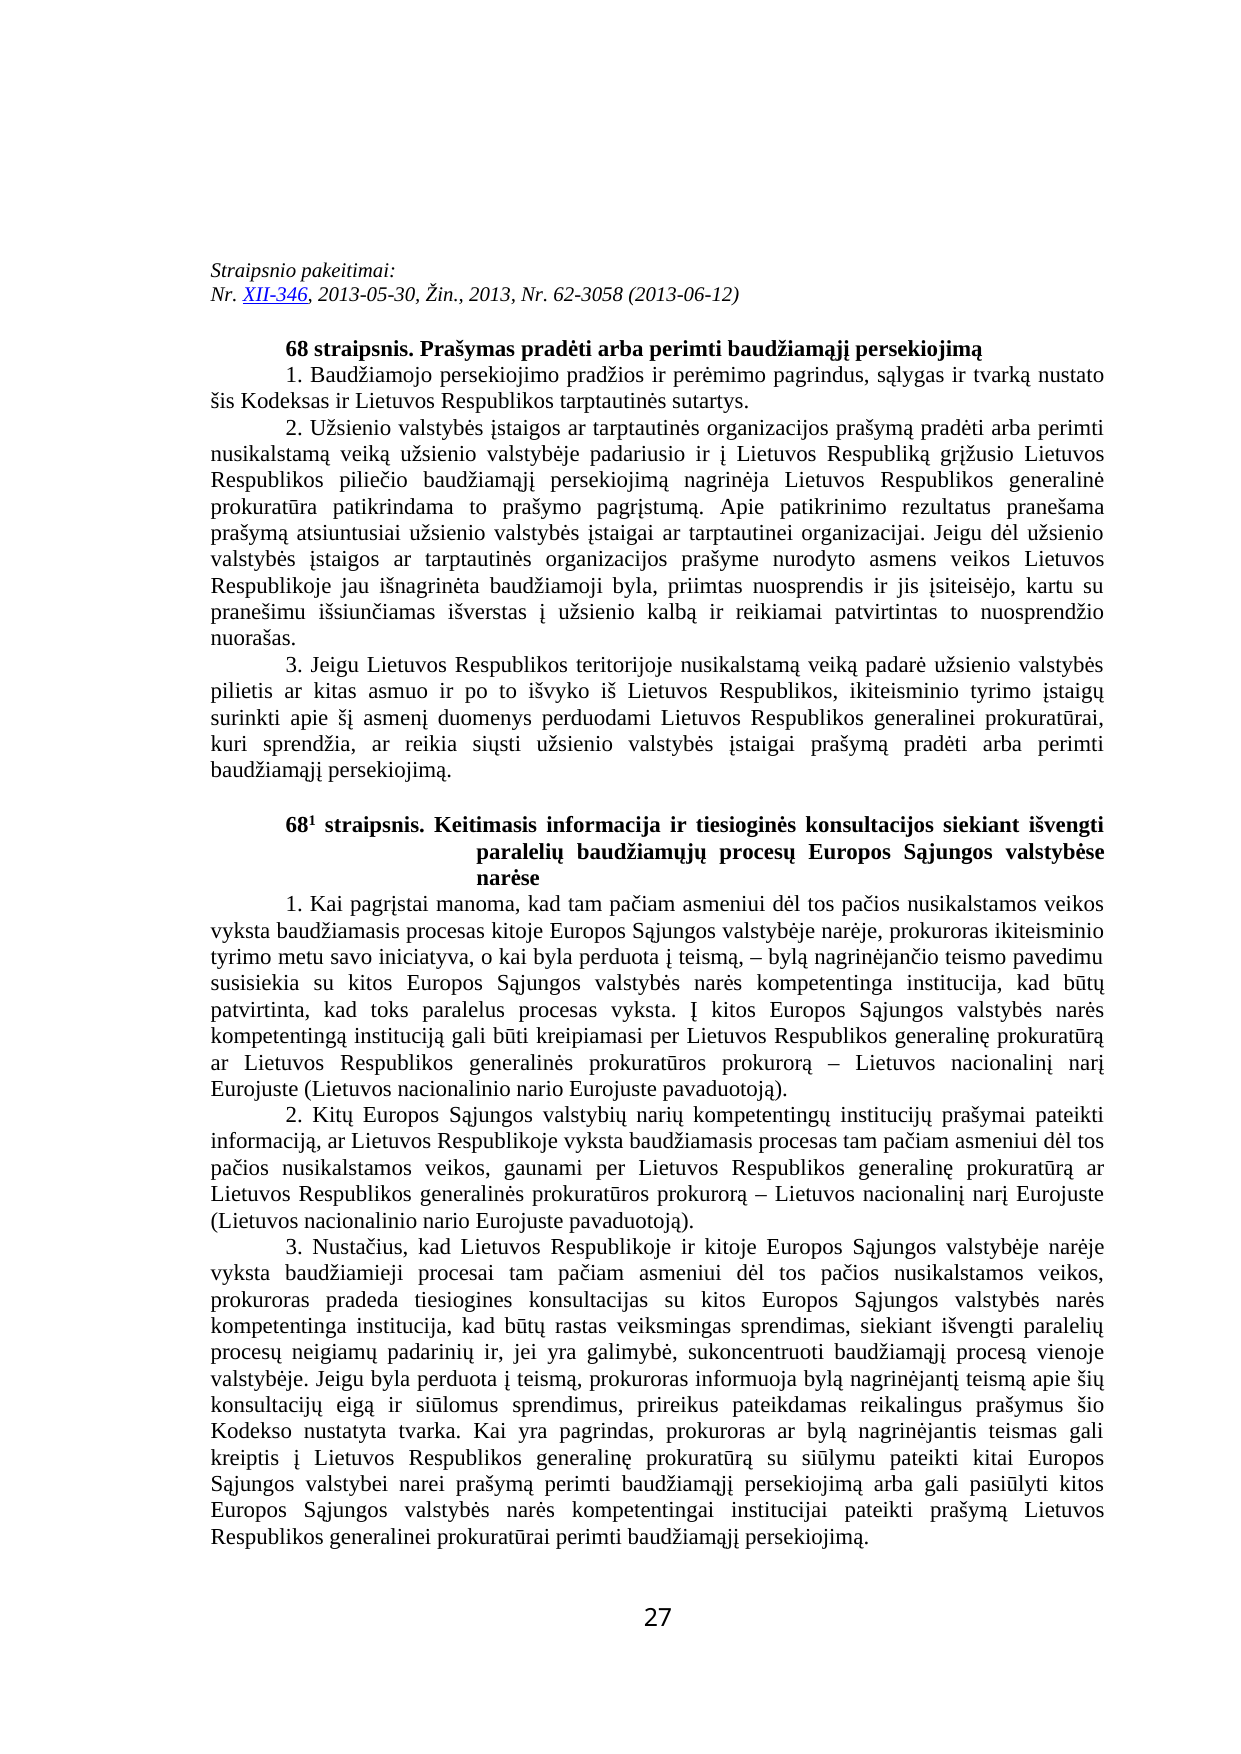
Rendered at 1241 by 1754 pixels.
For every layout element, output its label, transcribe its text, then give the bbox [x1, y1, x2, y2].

text 2. Kitų Europos Sąjungos valstybių narių kompetentingų institucijų prašymai pateikti informaciją, ar Lietuvos Respublikoje vyksta baudžiamasis procesas tam pačiam asmeniui dėl tos pačios nusikalstamos veikos, gaunami per Lietuvos Respublikos generalinę prokuratūrą ar Lietuvos Respublikos generalinės prokuratūros prokurorą – Lietuvos nacionalinį narį Eurojuste (Lietuvos nacionalinio nario Eurojuste pavaduotoją). [210, 1101, 1105, 1233]
text 68 straipsnis. Prašymas pradėti arba perimti baudžiamąjį persekiojimą [210, 334, 1105, 361]
text Nr. XII-346, 2013-05-30, Žin., 2013, Nr. 62-3058 (2013-06-12) [210, 282, 1105, 306]
text 3. Jeigu Lietuvos Respublikos teritorijoje nusikalstamą veiką padarė užsienio valstybės pilietis ar kitas asmuo ir po to išvyko iš Lietuvos Respublikos, ikiteisminio tyrimo įstaigų surinkti apie šį asmenį duomenys perduodami Lietuvos Respublikos generalinei prokuratūrai, kuri sprendžia, ar reikia siųsti užsienio valstybės įstaigai prašymą pradėti arba perimti baudžiamąjį persekiojimą. [210, 651, 1105, 783]
text 2. Užsienio valstybės įstaigos ar tarptautinės organizacijos prašymą pradėti arba perimti nusikalstamą veiką užsienio valstybėje padariusio ir į Lietuvos Respubliką grįžusio Lietuvos Respublikos piliečio baudžiamąjį persekiojimą nagrinėja Lietuvos Respublikos generalinė prokuratūra patikrindama to prašymo pagrįstumą. Apie patikrinimo rezultatus pranešama prašymą atsiuntusiai užsienio valstybės įstaigai ar tarptautinei organizacijai. Jeigu dėl užsienio valstybės įstaigos ar tarptautinės organizacijos prašyme nurodyto asmens veikos Lietuvos Respublikoje jau išnagrinėta baudžiamoji byla, priimtas nuosprendis ir jis įsiteisėjo, kartu su pranešimu išsiunčiamas išverstas į užsienio kalbą ir reikiamai patvirtintas to nuosprendžio nuorašas. [210, 414, 1105, 651]
text 1. Baudžiamojo persekiojimo pradžios ir perėmimo pagrindus, sąlygas ir tvarką nustato šis Kodeksas ir Lietuvos Respublikos tarptautinės sutartys. [210, 361, 1105, 414]
text 681 straipsnis. Keitimasis informacija ir tiesioginės konsultacijos siekiant išvengti paralelių baudžiamųjų procesų Europos Sąjungos valstybėse narėse [285, 811, 1105, 890]
text 1. Kai pagrįstai manoma, kad tam pačiam asmeniui dėl tos pačios nusikalstamos veikos vyksta baudžiamasis procesas kitoje Europos Sąjungos valstybėje narėje, prokuroras ikiteisminio tyrimo metu savo iniciatyva, o kai byla perduota į teismą, – bylą nagrinėjančio teismo pavedimu susisiekia su kitos Europos Sąjungos valstybės narės kompetentinga institucija, kad būtų patvirtinta, kad toks paralelus procesas vyksta. Į kitos Europos Sąjungos valstybės narės kompetentingą instituciją gali būti kreipiamasi per Lietuvos Respublikos generalinę prokuratūrą ar Lietuvos Respublikos generalinės prokuratūros prokurorą – Lietuvos nacionalinį narį Eurojuste (Lietuvos nacionalinio nario Eurojuste pavaduotoją). [210, 890, 1105, 1101]
text 3. Nustačius, kad Lietuvos Respublikoje ir kitoje Europos Sąjungos valstybėje narėje vyksta baudžiamieji procesai tam pačiam asmeniui dėl tos pačios nusikalstamos veikos, prokuroras pradeda tiesiogines konsultacijas su kitos Europos Sąjungos valstybės narės kompetentinga institucija, kad būtų rastas veiksmingas sprendimas, siekiant išvengti paralelių procesų neigiamų padarinių ir, jei yra galimybė, sukoncentruoti baudžiamąjį procesą vienoje valstybėje. Jeigu byla perduota į teismą, prokuroras informuoja bylą nagrinėjantį teismą apie šių konsultacijų eigą ir siūlomus sprendimus, prireikus pateikdamas reikalingus prašymus šio Kodekso nustatyta tvarka. Kai yra pagrindas, prokuroras ar bylą nagrinėjantis teismas gali kreiptis į Lietuvos Respublikos generalinę prokuratūrą su siūlymu pateikti kitai Europos Sąjungos valstybei narei prašymą perimti baudžiamąjį persekiojimą arba gali pasiūlyti kitos Europos Sąjungos valstybės narės kompetentingai institucijai pateikti prašymą Lietuvos Respublikos generalinei prokuratūrai perimti baudžiamąjį persekiojimą. [210, 1233, 1105, 1549]
text Straipsnio pakeitimai: [210, 258, 1105, 282]
